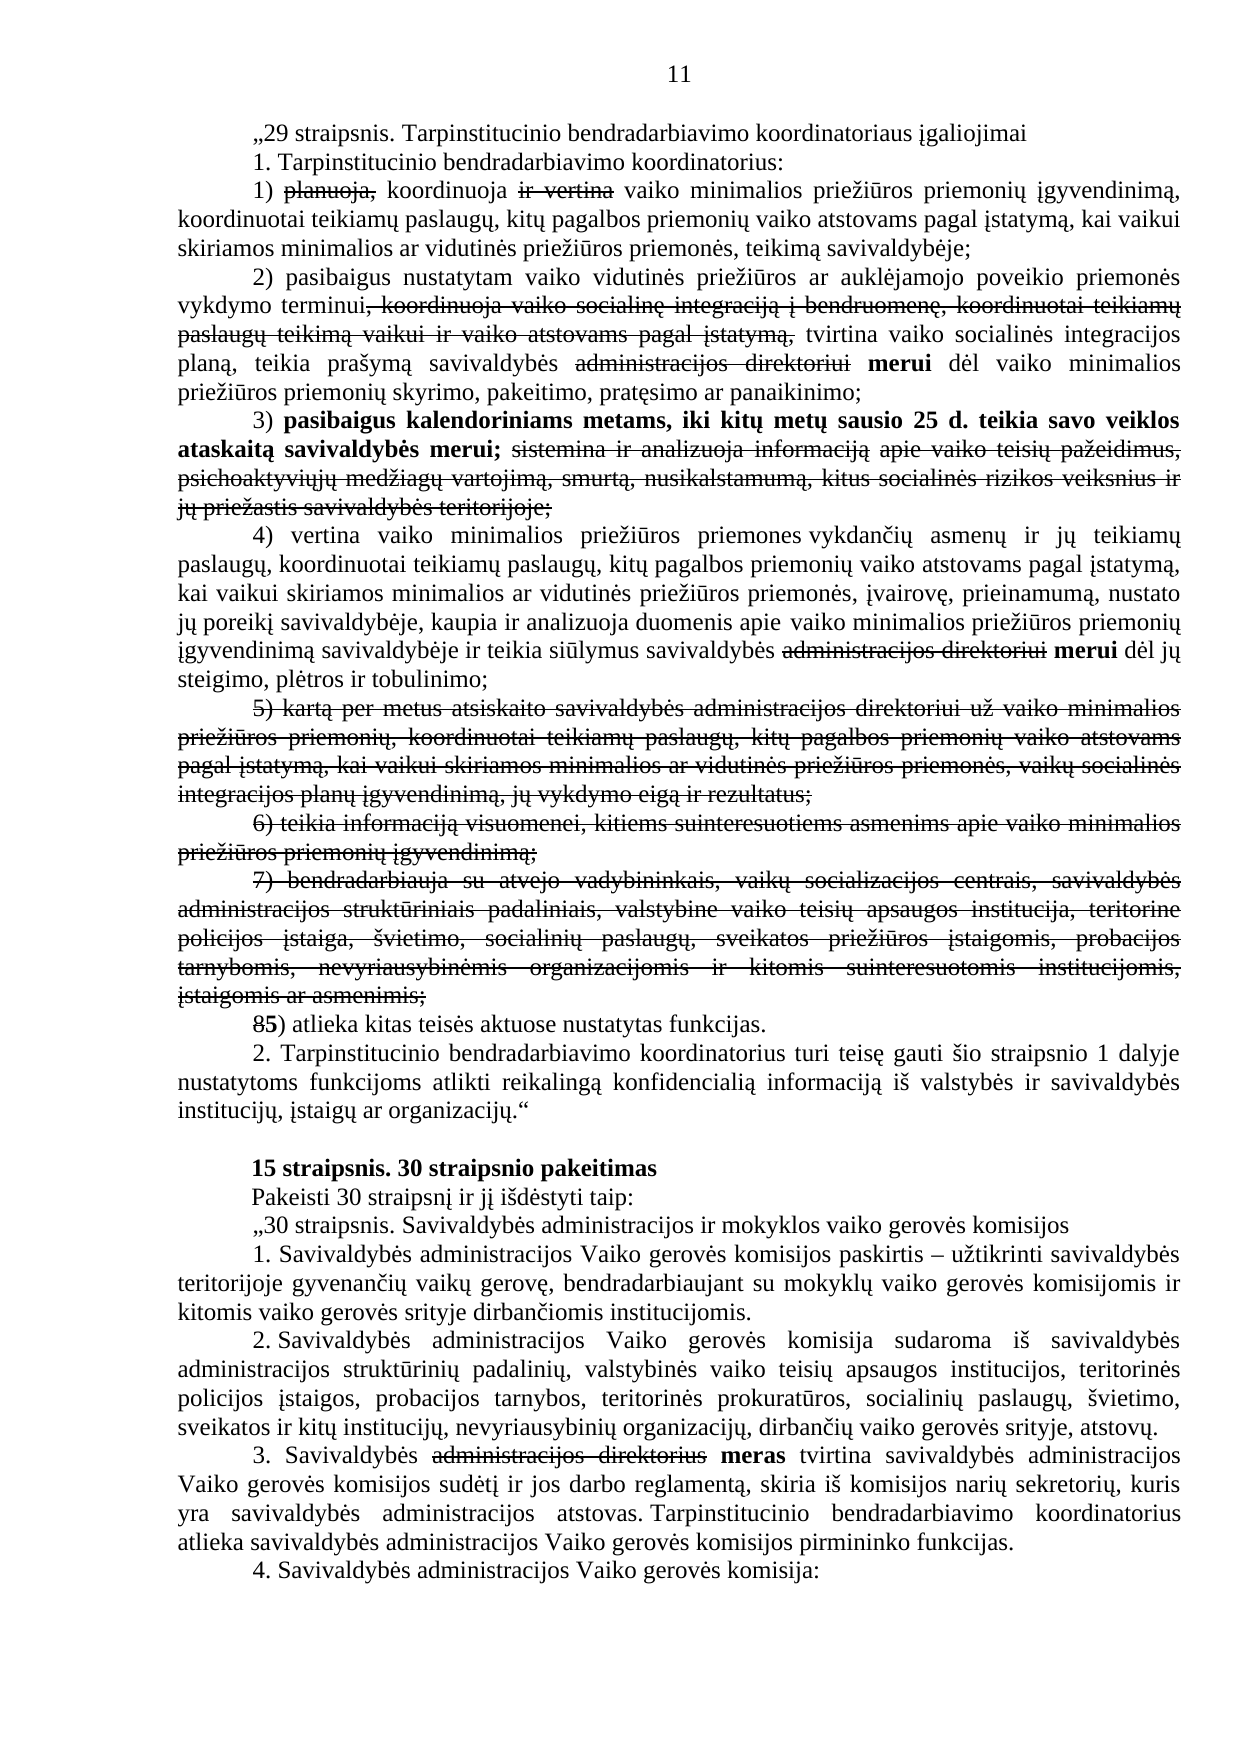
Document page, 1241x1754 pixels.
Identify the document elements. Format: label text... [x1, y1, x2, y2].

text „30 straipsnis. Savivaldybės administracijos ir mokyklos vaiko gerovės komisijos [177, 1211, 1181, 1239]
text 2) pasibaigus nustatytam vaiko vidutinės priežiūros ar auklėjamojo poveikio priemonės vykdymo terminui, koordinuoja vaiko socialinę integraciją į bendruomenę, koordinuotai teikiamų paslaugų teikimą vaikui ir vaiko atstovams pagal įstatymą, tvirtina vaiko socialinės integracijos planą, teikia prašymą savivaldybės administracijos direktoriui merui dėl vaiko minimalios priežiūros priemonių skyrimo, pakeitimo, pratęsimo ar panaikinimo; [177, 262, 1181, 406]
text 1. Savivaldybės administracijos Vaiko gerovės komisijos paskirtis – užtikrinti savivaldybės teritorijoje gyvenančių vaikų gerovę, bendradarbiaujant su mokyklų vaiko gerovės komisijomis ir kitomis vaiko gerovės srityje dirbančiomis institucijomis. [177, 1239, 1181, 1326]
text 6) teikia informaciją visuomenei, kitiems suinteresuotiems asmenims apie vaiko minimalios priežiūros priemonių įgyvendinimą; [177, 808, 1181, 866]
text Pakeisti 30 straipsnį ir jį išdėstyti taip: [177, 1182, 1181, 1211]
text 85) atlieka kitas teisės aktuose nustatytas funkcijas. [177, 1009, 1181, 1038]
text 3. Savivaldybės administracijos direktorius meras tvirtina savivaldybės administracijos Vaiko gerovės komisijos sudėtį ir jos darbo reglamentą, skiria iš komisijos narių sekretorių, kuris yra savivaldybės administracijos atstovas. Tarpinstitucinio bendradarbiavimo koordinatorius atlieka savivaldybės administracijos Vaiko gerovės komisijos pirmininko funkcijas. [177, 1441, 1181, 1556]
text 2. Tarpinstitucinio bendradarbiavimo koordinatorius turi teisę gauti šio straipsnio 1 dalyje nustatytoms funkcijoms atlikti reikalingą konfidencialią informaciją iš valstybės ir savivaldybės institucijų, įstaigų ar organizacijų.“ [177, 1038, 1181, 1124]
text 5) kartą per metus atsiskaito savivaldybės administracijos direktoriui už vaiko minimalios priežiūros priemonių, koordinuotai teikiamų paslaugų, kitų pagalbos priemonių vaiko atstovams pagal įstatymą, kai vaikui skiriamos minimalios ar vidutinės priežiūros priemonės, vaikų socialinės integracijos planų įgyvendinimą, jų vykdymo eigą ir rezultatus; [177, 693, 1181, 737]
text 5) kartą per metus atsiskaito savivaldybės administracijos direktoriui už vaiko minimalios priežiūros priemonių, koordinuotai teikiamų paslaugų, kitų pagalbos priemonių vaiko atstovams pagal įstatymą, kai vaikui skiriamos minimalios ar vidutinės priežiūros priemonės, vaikų socialinės integracijos planų įgyvendinimą, jų vykdymo eigą ir rezultatus; [177, 767, 1181, 808]
text 7) bendradarbiauja su atvejo vadybininkais, vaikų socializacijos centrais, savivaldybės administracijos struktūriniais padaliniais, valstybine vaiko teisių apsaugos institucija, teritorine policijos įstaiga, švietimo, socialinių paslaugų, sveikatos priežiūros įstaigomis, probacijos tarnybomis, nevyriausybinėmis organizacijomis ir kitomis suinteresuotomis institucijomis, įstaigomis ar asmenimis; [177, 866, 1181, 910]
text 4) vertina vaiko minimalios priežiūros priemones vykdančių asmenų ir jų teikiamų paslaugų, koordinuotai teikiamų paslaugų, kitų pagalbos priemonių vaiko atstovams pagal įstatymą, kai vaikui skiriamos minimalios ar vidutinės priežiūros priemonės, įvairovę, prieinamumą, nustato jų poreikį savivaldybėje, kaupia ir analizuoja duomenis apie vaiko minimalios priežiūros priemonių įgyvendinimą savivaldybėje ir teikia siūlymus savivaldybės administracijos direktoriui merui dėl jų steigimo, plėtros ir tobulinimo; [177, 521, 1181, 693]
text 7) bendradarbiauja su atvejo vadybininkais, vaikų socializacijos centrais, savivaldybės administracijos struktūriniais padaliniais, valstybine vaiko teisių apsaugos institucija, teritorine policijos įstaiga, švietimo, socialinių paslaugų, sveikatos priežiūros įstaigomis, probacijos tarnybomis, nevyriausybinėmis organizacijomis ir kitomis suinteresuotomis institucijomis, įstaigomis ar asmenimis; [177, 911, 1181, 939]
text 4. Savivaldybės administracijos Vaiko gerovės komisija: [177, 1556, 1181, 1584]
text 7) bendradarbiauja su atvejo vadybininkais, vaikų socializacijos centrais, savivaldybės administracijos struktūriniais padaliniais, valstybine vaiko teisių apsaugos institucija, teritorine policijos įstaiga, švietimo, socialinių paslaugų, sveikatos priežiūros įstaigomis, probacijos tarnybomis, nevyriausybinėmis organizacijomis ir kitomis suinteresuotomis institucijomis, įstaigomis ar asmenimis; [177, 968, 1181, 1009]
text 7) bendradarbiauja su atvejo vadybininkais, vaikų socializacijos centrais, savivaldybės administracijos struktūriniais padaliniais, valstybine vaiko teisių apsaugos institucija, teritorine policijos įstaiga, švietimo, socialinių paslaugų, sveikatos priežiūros įstaigomis, probacijos tarnybomis, nevyriausybinėmis organizacijomis ir kitomis suinteresuotomis institucijomis, įstaigomis ar asmenimis; [177, 940, 1181, 967]
text „29 straipsnis. Tarpinstitucinio bendradarbiavimo koordinatoriaus įgaliojimai [177, 118, 1181, 147]
text 1) planuoja, koordinuoja ir vertina vaiko minimalios priežiūros priemonių įgyvendinimą, koordinuotai teikiamų paslaugų, kitų pagalbos priemonių vaiko atstovams pagal įstatymą, kai vaikui skiriamos minimalios ar vidutinės priežiūros priemonės, teikimą savivaldybėje; [177, 176, 1181, 262]
text 3) pasibaigus kalendoriniams metams, iki kitų metų sausio 25 d. teikia savo veiklos ataskaitą savivaldybės merui; sistemina ir analizuoja informaciją apie vaiko teisių pažeidimus, psichoaktyviųjų medžiagų vartojimą, smurtą, nusikalstamumą, kitus socialinės rizikos veiksnius ir jų priežastis savivaldybės teritorijoje; [177, 480, 1181, 521]
text 2. Savivaldybės administracijos Vaiko gerovės komisija sudaroma iš savivaldybės administracijos struktūrinių padalinių, valstybinės vaiko teisių apsaugos institucijos, teritorinės policijos įstaigos, probacijos tarnybos, teritorinės prokuratūros, socialinių paslaugų, švietimo, sveikatos ir kitų institucijų, nevyriausybinių organizacijų, dirbančių vaiko gerovės srityje, atstovų. [177, 1326, 1181, 1441]
text 3) pasibaigus kalendoriniams metams, iki kitų metų sausio 25 d. teikia savo veiklos ataskaitą savivaldybės merui; sistemina ir analizuoja informaciją apie vaiko teisių pažeidimus, psichoaktyviųjų medžiagų vartojimą, smurtą, nusikalstamumą, kitus socialinės rizikos veiksnius ir jų priežastis savivaldybės teritorijoje; [177, 406, 1181, 479]
text 15 straipsnis. 30 straipsnio pakeitimas [177, 1153, 1181, 1182]
text 1. Tarpinstitucinio bendradarbiavimo koordinatorius: [177, 147, 1181, 176]
text 5) kartą per metus atsiskaito savivaldybės administracijos direktoriui už vaiko minimalios priežiūros priemonių, koordinuotai teikiamų paslaugų, kitų pagalbos priemonių vaiko atstovams pagal įstatymą, kai vaikui skiriamos minimalios ar vidutinės priežiūros priemonės, vaikų socialinės integracijos planų įgyvendinimą, jų vykdymo eigą ir rezultatus; [177, 738, 1181, 766]
